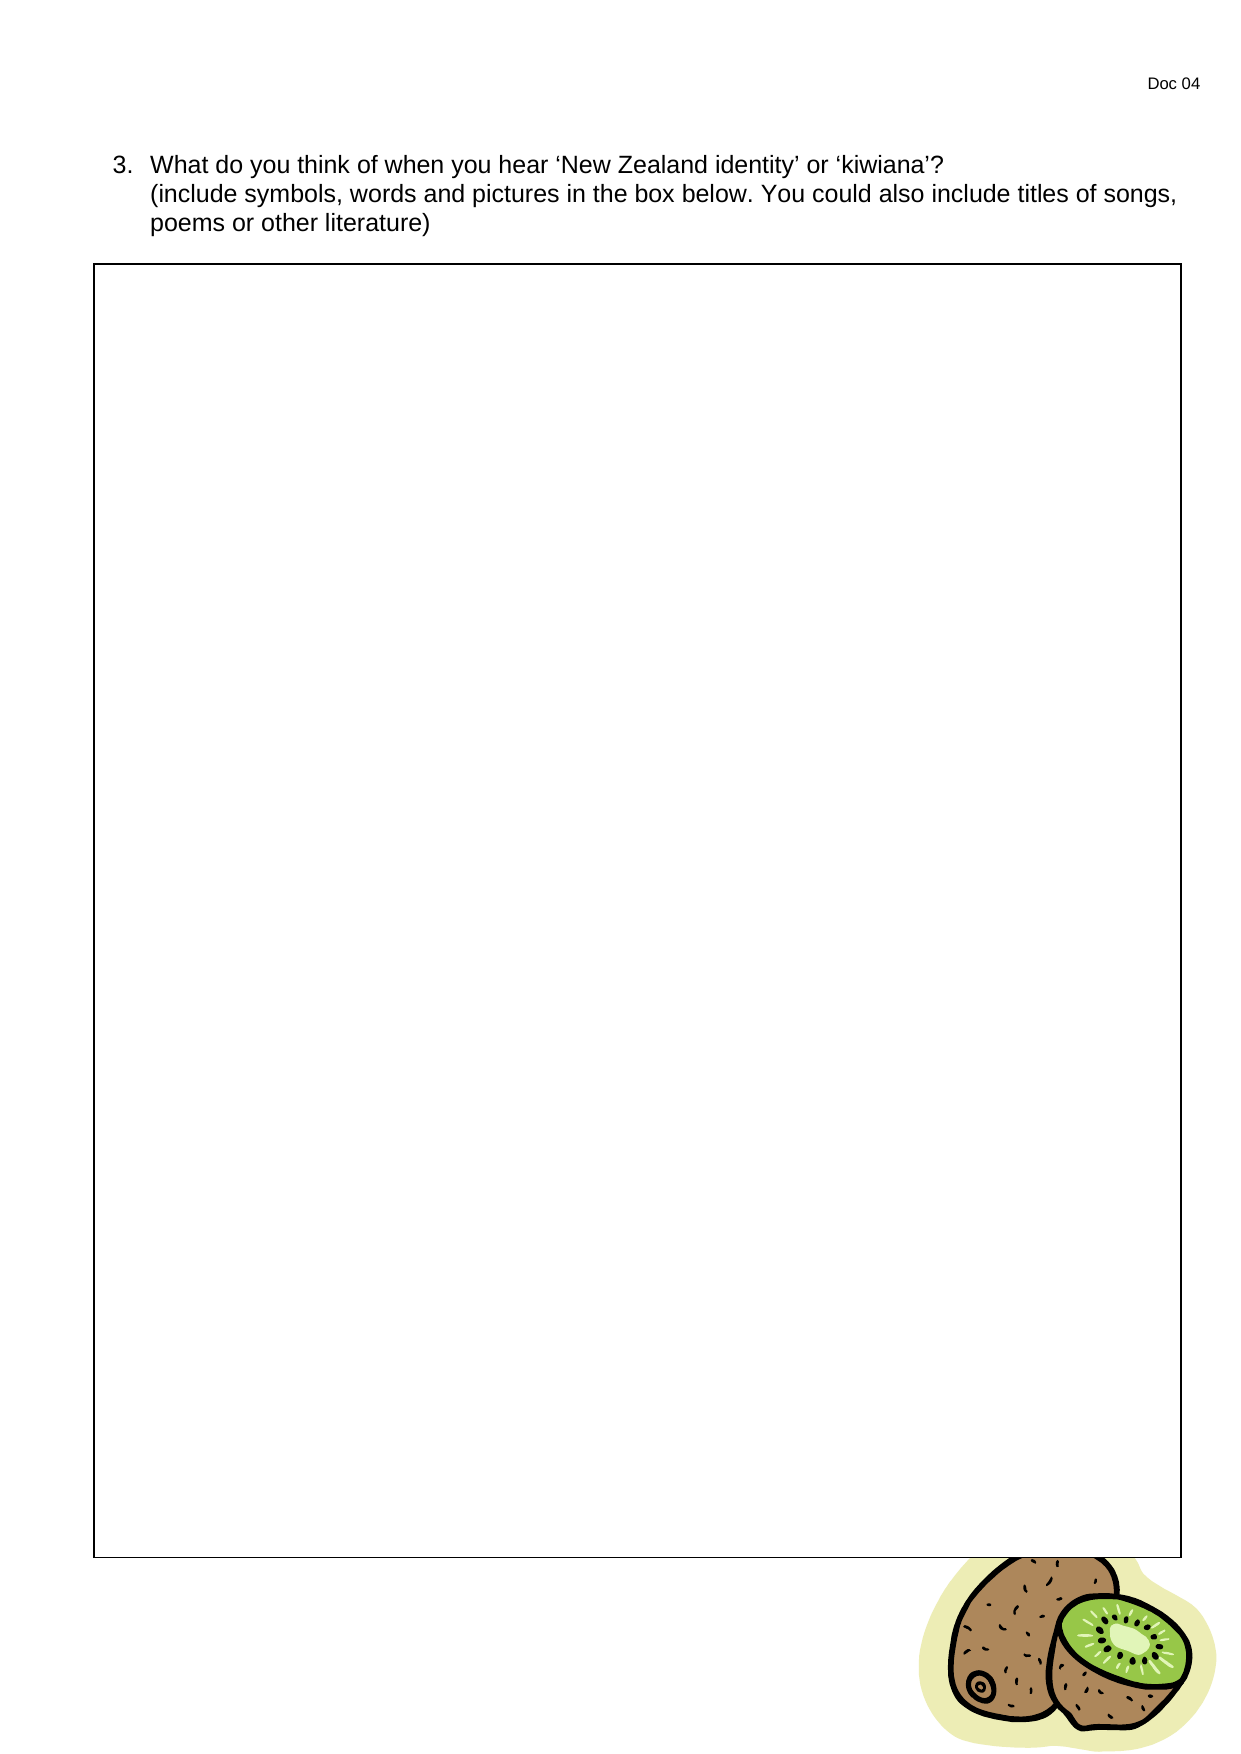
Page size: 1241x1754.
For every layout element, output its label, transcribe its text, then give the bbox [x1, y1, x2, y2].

list What do you think of when you hear ‘New Zealand identity’ or ‘kiwiana’? [112, 150, 1200, 179]
text (include symbols, words and pictures in the box below. You could also include titles of songs, poems or other literature) [150, 179, 1200, 237]
